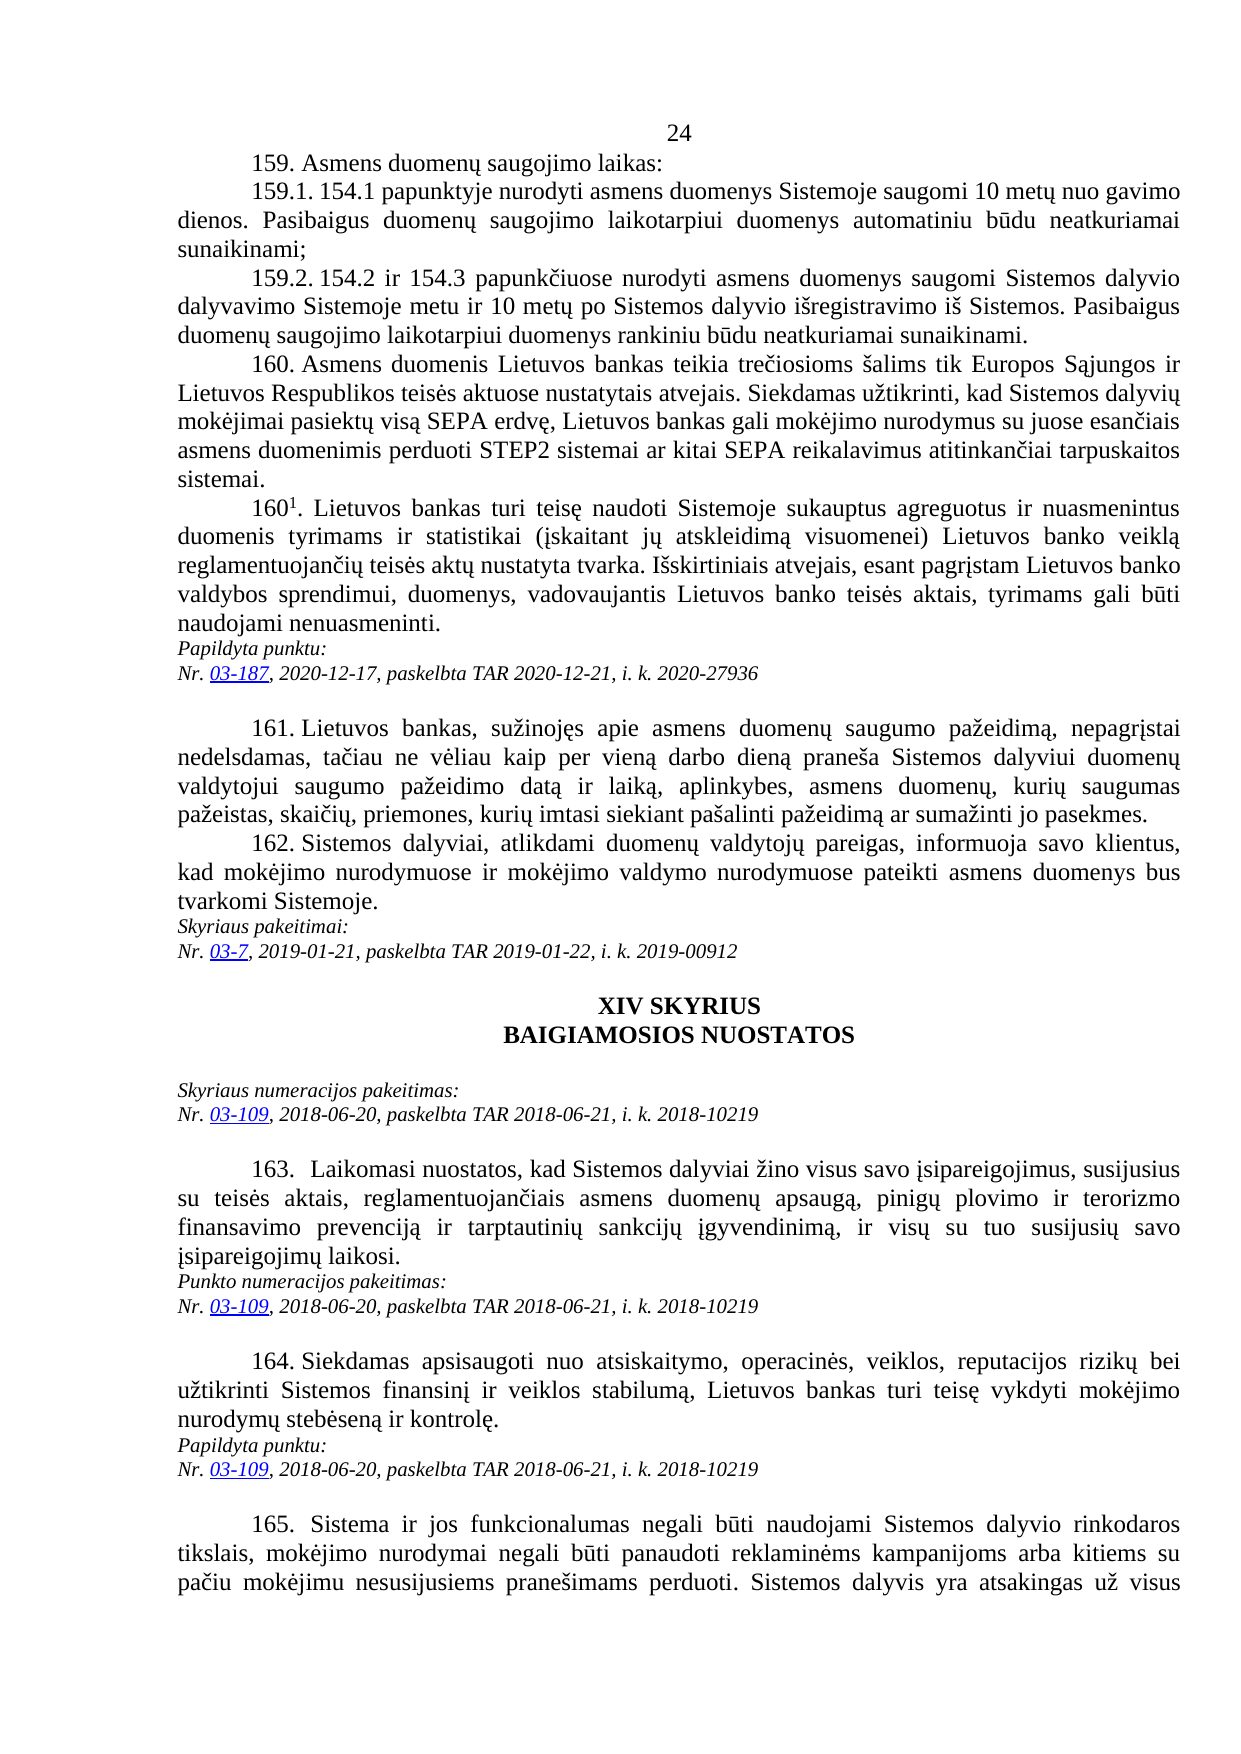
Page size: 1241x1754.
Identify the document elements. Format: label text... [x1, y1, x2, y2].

text 164. Siekdamas apsisaugoti nuo atsiskaitymo, operacinės, veiklos, reputacijos rizikų bei užtikrinti Sistemos finansinį ir veiklos stabilumą, Lietuvos bankas turi teisę vykdyti mokėjimo nurodymų stebėseną ir kontrolę. [177, 1346, 1181, 1433]
text 159. Asmens duomenų saugojimo laikas: [177, 148, 1181, 176]
text Nr. 03-109, 2018-06-20, paskelbta TAR 2018-06-21, i. k. 2018-10219 [177, 1102, 1181, 1126]
text Papildyta punktu: [177, 1433, 1181, 1457]
text 159.1. 154.1 papunktyje nurodyti asmens duomenys Sistemoje saugomi 10 metų nuo gavimo dienos. Pasibaigus duomenų saugojimo laikotarpiui duomenys automatiniu būdu neatkuriamai sunaikinami; [177, 176, 1181, 263]
text 162. Sistemos dalyviai, atlikdami duomenų valdytojų pareigas, informuoja savo klientus, kad mokėjimo nurodymuose ir mokėjimo valdymo nurodymuose pateikti asmens duomenys bus tvarkomi Sistemoje. [177, 828, 1181, 914]
text Nr. 03-109, 2018-06-20, paskelbta TAR 2018-06-21, i. k. 2018-10219 [177, 1293, 1181, 1318]
text XIV SKYRIUS [177, 991, 1181, 1020]
text 1601. Lietuvos bankas turi teisę naudoti Sistemoje sukauptus agreguotus ir nuasmenintus duomenis tyrimams ir statistikai (įskaitant jų atskleidimą visuomenei) Lietuvos banko veiklą reglamentuojančių teisės aktų nustatyta tvarka. Išskirtiniais atvejais, esant pagrįstam Lietuvos banko valdybos sprendimui, duomenys, vadovaujantis Lietuvos banko teisės aktais, tyrimams gali būti naudojami nenuasmeninti. [177, 493, 1181, 636]
text Nr. 03-7, 2019-01-21, paskelbta TAR 2019-01-22, i. k. 2019-00912 [177, 938, 1181, 963]
text Skyriaus numeracijos pakeitimas: [177, 1078, 1181, 1102]
text Skyriaus pakeitimai: [177, 914, 1181, 938]
text Punkto numeracijos pakeitimas: [177, 1269, 1181, 1293]
text Papildyta punktu: [177, 636, 1181, 660]
text 159.2. 154.2 ir 154.3 papunkčiuose nurodyti asmens duomenys saugomi Sistemos dalyvio dalyvavimo Sistemoje metu ir 10 metų po Sistemos dalyvio išregistravimo iš Sistemos. Pasibaigus duomenų saugojimo laikotarpiui duomenys rankiniu būdu neatkuriamai sunaikinami. [177, 263, 1181, 349]
text Nr. 03-109, 2018-06-20, paskelbta TAR 2018-06-21, i. k. 2018-10219 [177, 1457, 1181, 1481]
text 163. Laikomasi nuostatos, kad Sistemos dalyviai žino visus savo įsipareigojimus, susijusius su teisės aktais, reglamentuojančiais asmens duomenų apsaugą, pinigų plovimo ir terorizmo finansavimo prevenciją ir tarptautinių sankcijų įgyvendinimą, ir visų su tuo susijusių savo įsipareigojimų laikosi. [177, 1154, 1181, 1269]
text 165. Sistema ir jos funkcionalumas negali būti naudojami Sistemos dalyvio rinkodaros tikslais, mokėjimo nurodymai negali būti panaudoti reklaminėms kampanijoms arba kitiems su pačiu mokėjimu nesusijusiems pranešimams perduoti. Sistemos dalyvis yra atsakingas už visus [177, 1509, 1181, 1596]
text BAIGIAMOSIOS NUOSTATOS [177, 1020, 1181, 1049]
text Nr. 03-187, 2020-12-17, paskelbta TAR 2020-12-21, i. k. 2020-27936 [177, 660, 1181, 684]
text 161. Lietuvos bankas, sužinojęs apie asmens duomenų saugumo pažeidimą, nepagrįstai nedelsdamas, tačiau ne vėliau kaip per vieną darbo dieną praneša Sistemos dalyviui duomenų valdytojui saugumo pažeidimo datą ir laiką, aplinkybes, asmens duomenų, kurių saugumas pažeistas, skaičių, priemones, kurių imtasi siekiant pašalinti pažeidimą ar sumažinti jo pasekmes. [177, 713, 1181, 828]
text 160. Asmens duomenis Lietuvos bankas teikia trečiosioms šalims tik Europos Sąjungos ir Lietuvos Respublikos teisės aktuose nustatytais atvejais. Siekdamas užtikrinti, kad Sistemos dalyvių mokėjimai pasiektų visą SEPA erdvę, Lietuvos bankas gali mokėjimo nurodymus su juose esančiais asmens duomenimis perduoti STEP2 sistemai ar kitai SEPA reikalavimus atitinkančiai tarpuskaitos sistemai. [177, 349, 1181, 493]
